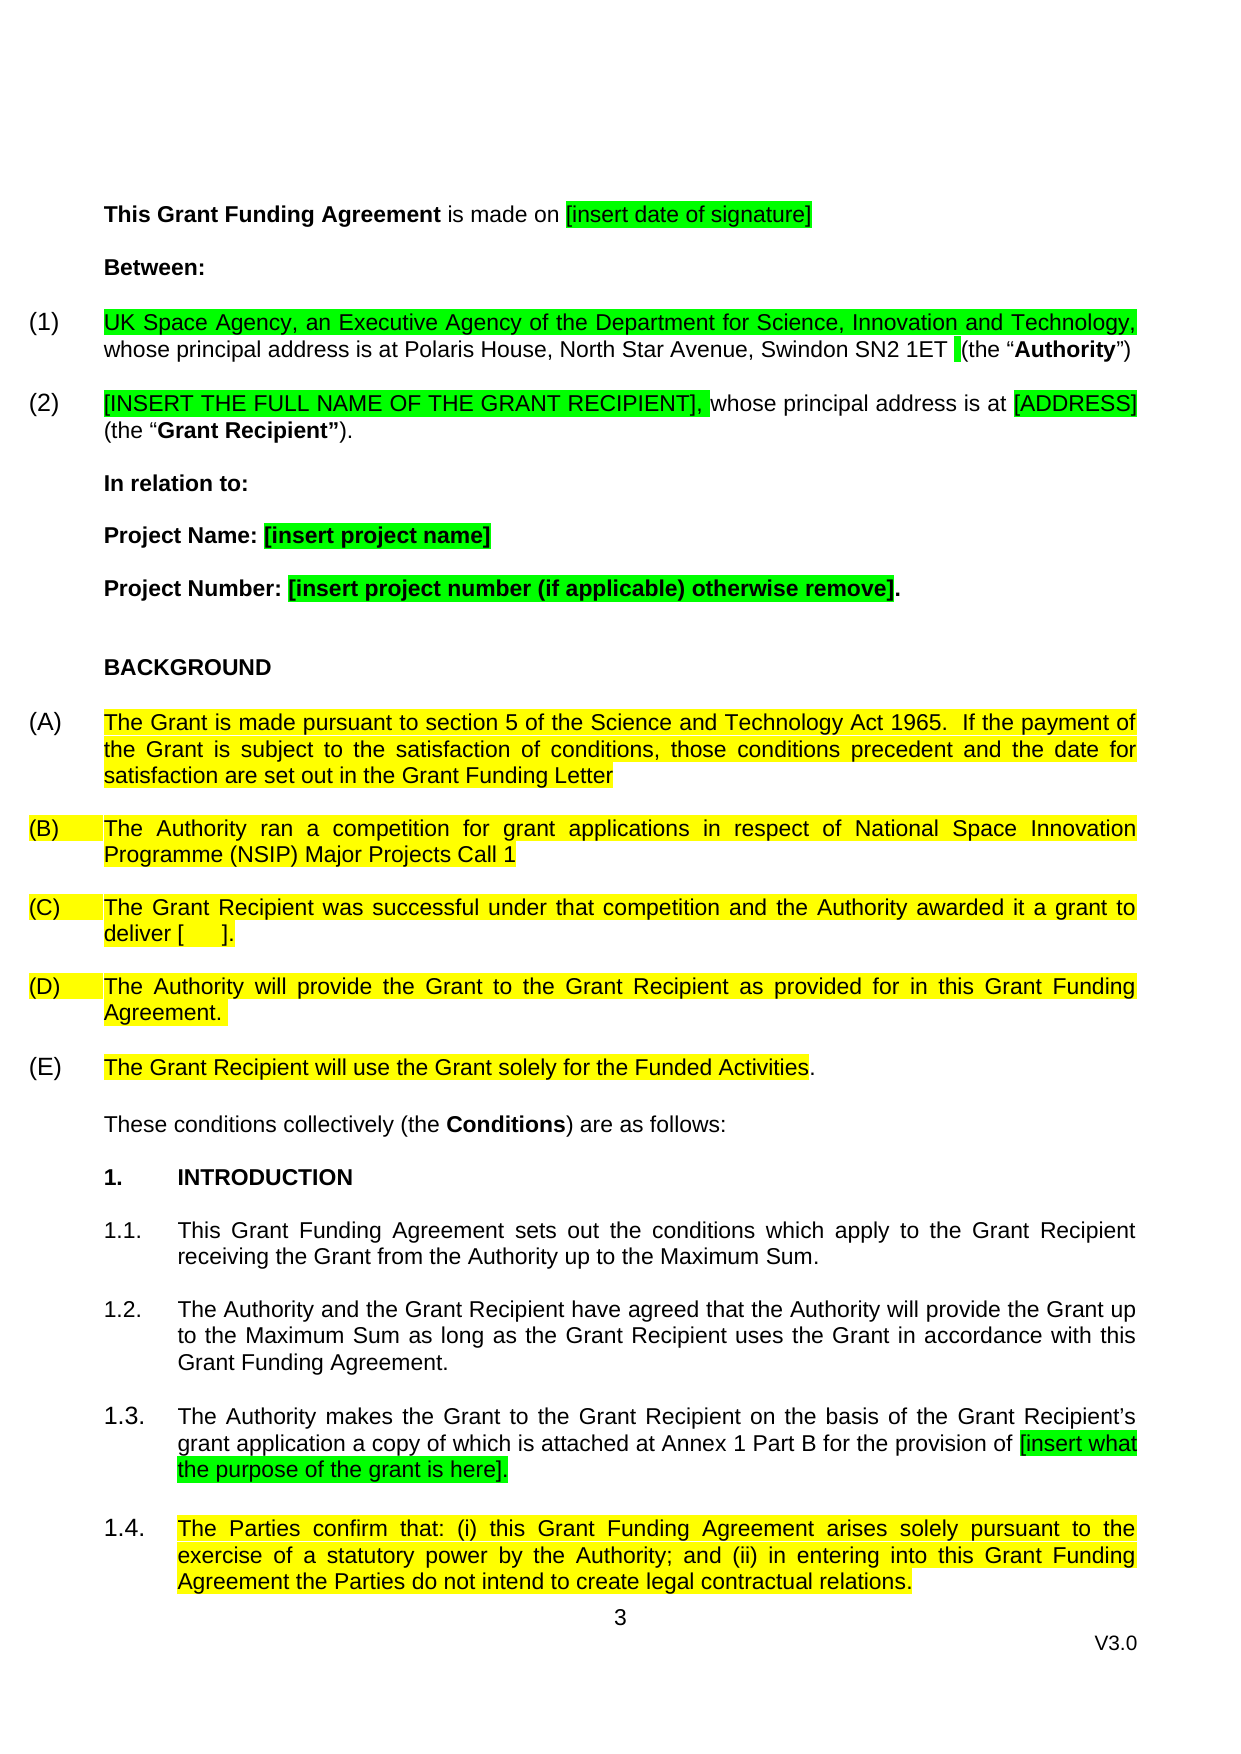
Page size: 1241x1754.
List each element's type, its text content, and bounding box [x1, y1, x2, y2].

list The Authority ran a competition for grant applications in respect of National Space Innovation Programme (NSIP) Major Projects Call 1 [28, 815, 1137, 867]
list The Authority will provide the Grant to the Grant Recipient as provided for in this Grant Funding Agreement. [28, 973, 1137, 1026]
list The Authority and the Grant Recipient have agreed that the Authority will provide the Grant up to the Maximum Sum as long as the Grant Recipient uses the Grant in accordance with this Grant Funding Agreement. [103, 1296, 1137, 1375]
list The Grant is made pursuant to section 5 of the Science and Technology Act 1965. If the payment of the Grant is subject to the satisfaction of conditions, those conditions precedent and the date for satisfaction are set out in the Grant Funding Letter [28, 707, 1137, 788]
list This Grant Funding Agreement sets out the conditions which apply to the Grant Recipient receiving the Grant from the Authority up to the Maximum Sum. [103, 1217, 1137, 1269]
text Project Name: [insert project name] [103, 522, 1137, 549]
list The Authority makes the Grant to the Grant Recipient on the basis of the Grant Recipient’s grant application a copy of which is attached at Annex 1 Part B for the provision of [insert what the purpose of the grant is here]. [103, 1401, 1137, 1483]
list UK Space Agency, an Executive Agency of the Department for Science, Innovation and Technology, whose principal address is at Polaris House, North Star Avenue, Swindon SN2 1ET (the “Authority”) [28, 307, 1137, 362]
subtitle INTRODUCTION [103, 1164, 1137, 1190]
text In relation to: [103, 470, 1137, 496]
text BACKGROUND [103, 654, 1137, 681]
text Between: [103, 254, 1137, 281]
text These conditions collectively (the Conditions) are as follows: [103, 1111, 1137, 1138]
text This Grant Funding Agreement is made on [insert date of signature] [103, 201, 1137, 228]
text Project Number: [insert project number (if applicable) otherwise remove]. [103, 575, 1137, 602]
list The Grant Recipient was successful under that competition and the Authority awarded it a grant to deliver [ ]. [28, 894, 1137, 947]
list The Parties confirm that: (i) this Grant Funding Agreement arises solely pursuant to the exercise of a statutory power by the Authority; and (ii) in entering into this Grant Funding Agreement the Parties do not intend to create legal contractual relations. [103, 1513, 1137, 1594]
list The Grant Recipient will use the Grant solely for the Funded Activities. [28, 1052, 1137, 1081]
list [INSERT THE FULL NAME OF THE GRANT RECIPIENT], whose principal address is at [ADDRESS] (the “Grant Recipient”). [28, 388, 1137, 443]
